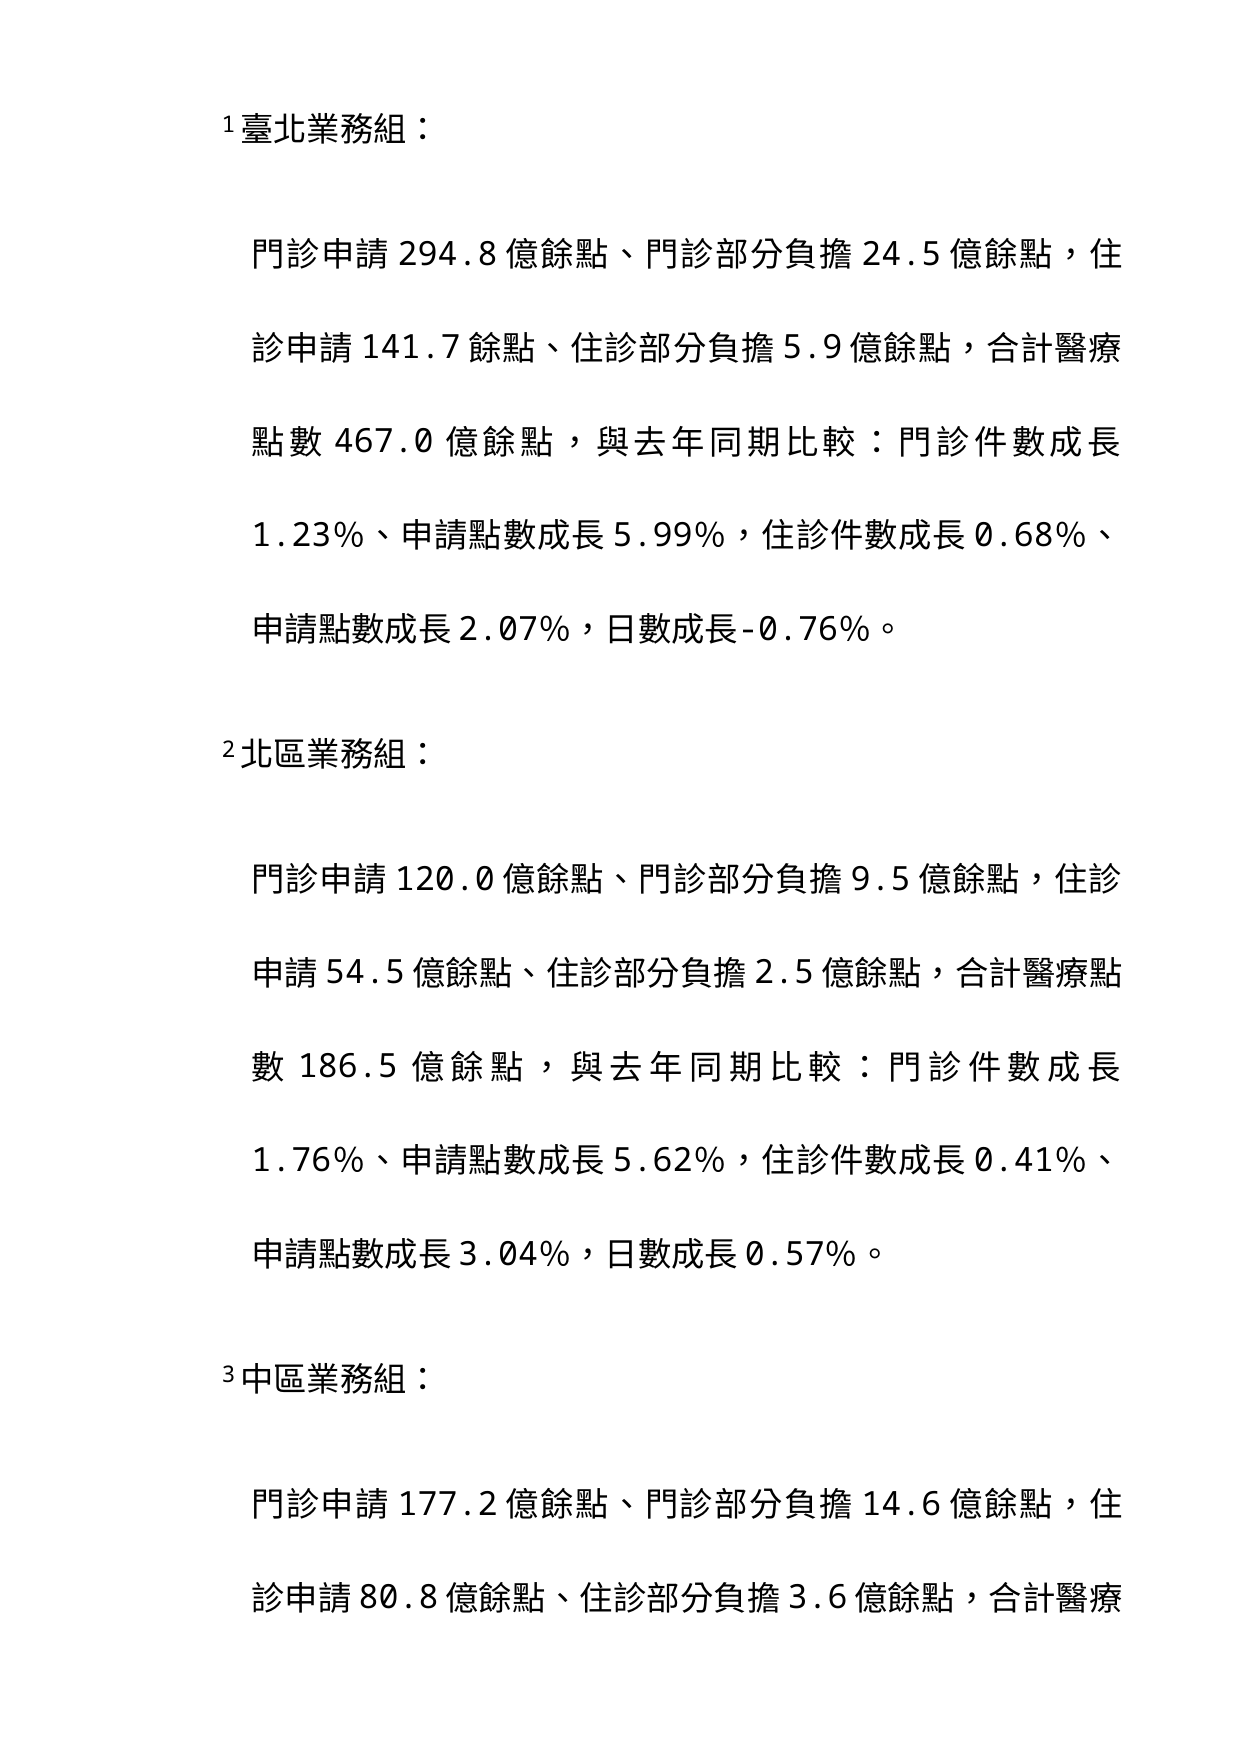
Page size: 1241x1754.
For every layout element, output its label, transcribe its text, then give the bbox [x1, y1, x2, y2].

text 門診申請177.2億餘點、門診部分負擔14.6億餘點，住診申請80.8億餘點、住診部分負擔3.6億餘點，合計醫療 [251, 1460, 1122, 1617]
text 3中區業務組： [221, 1335, 1122, 1398]
text 1臺北業務組： [214, 85, 1122, 148]
text 2北區業務組： [214, 710, 1122, 773]
text 門診申請120.0億餘點、門診部分負擔9.5億餘點，住診申請54.5億餘點、住診部分負擔2.5億餘點，合計醫療點數186.5億餘點，與去年同期比較：門診件數成長1.76％、申請點數成長5.62％，住診件數成長0.41％、申請點數成長3.04％，日數成長0.57％。 [251, 835, 1122, 1273]
text 門診申請294.8億餘點、門診部分負擔24.5億餘點，住診申請141.7餘點、住診部分負擔5.9億餘點，合計醫療點數467.0億餘點，與去年同期比較：門診件數成長1.23％、申請點數成長5.99％，住診件數成長0.68％、申請點數成長2.07％，日數成長-0.76％。 [251, 210, 1122, 648]
